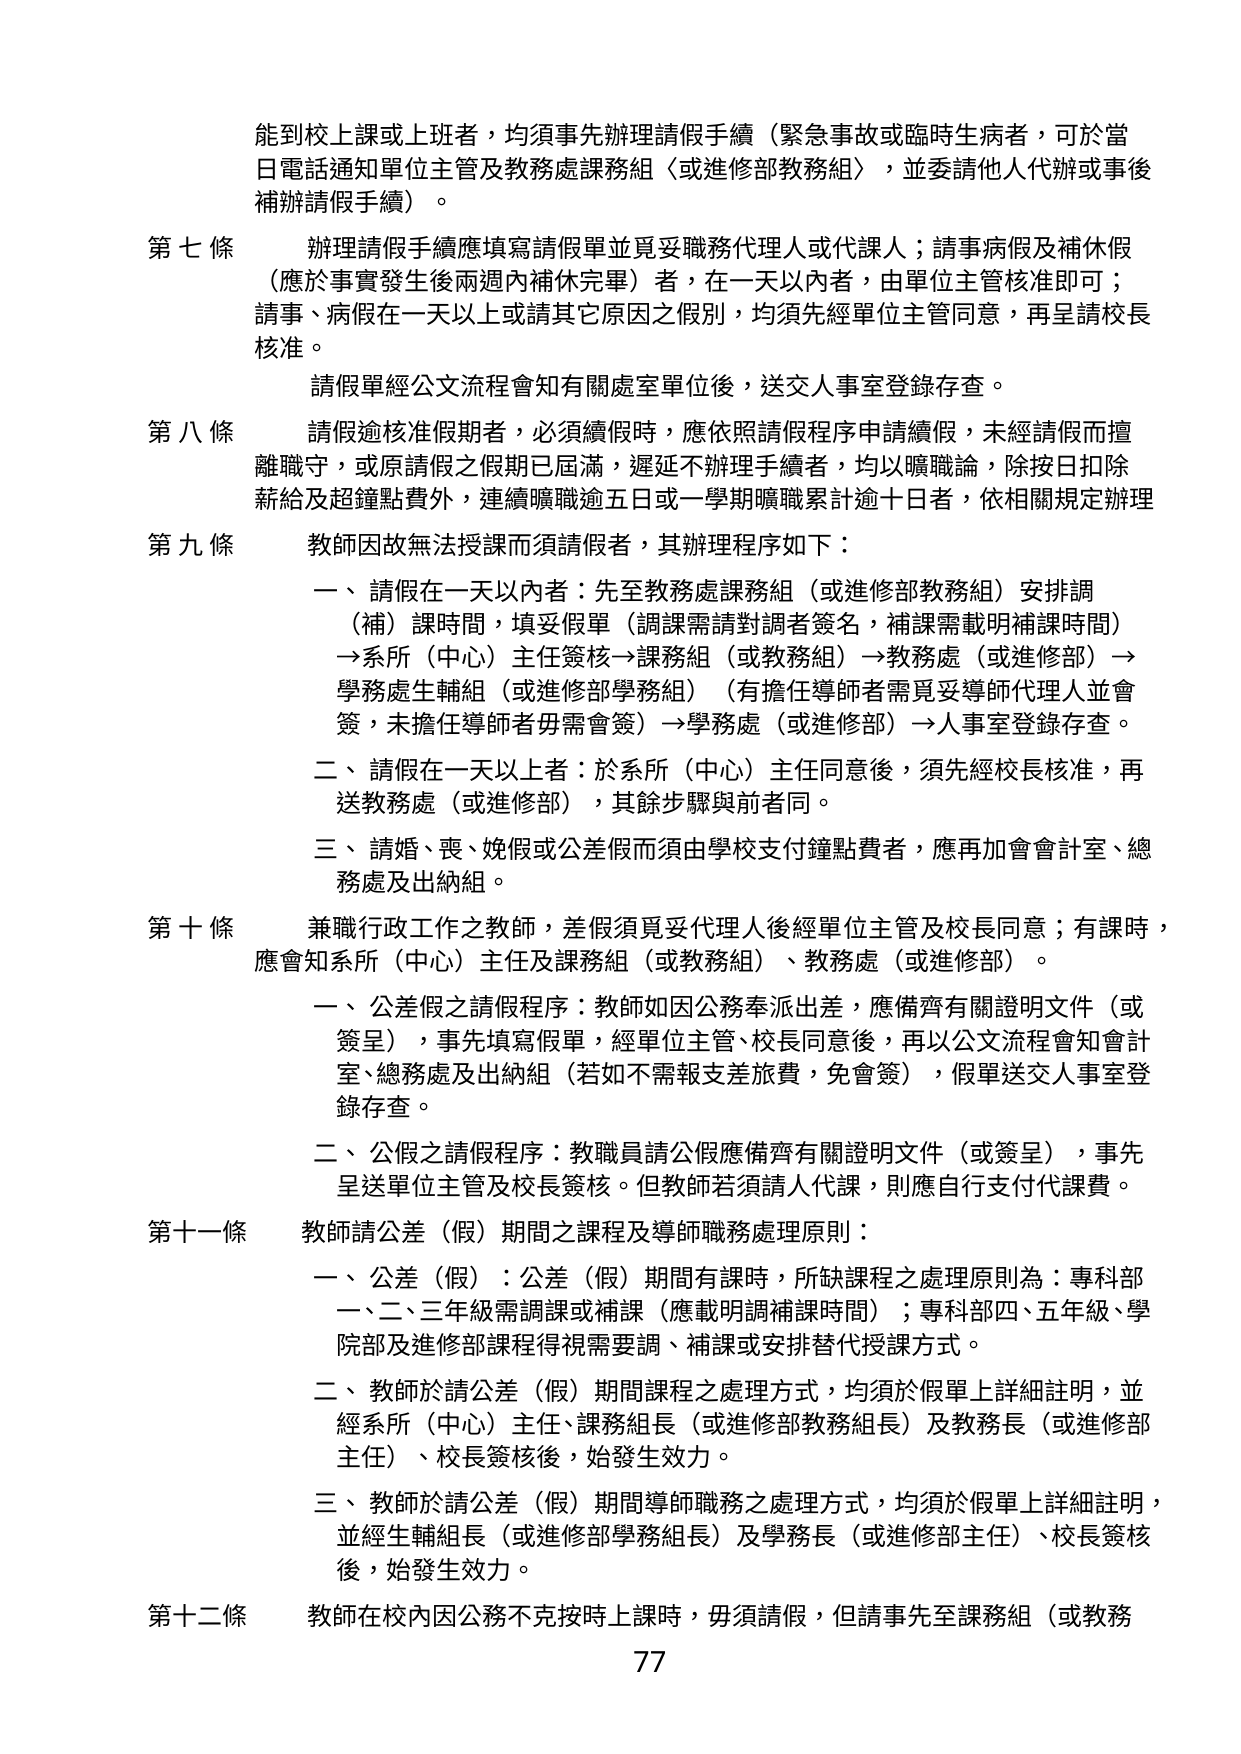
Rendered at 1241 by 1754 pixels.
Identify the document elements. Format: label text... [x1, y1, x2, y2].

list 公差假之請假程序：教師如因公務奉派出差，應備齊有關證明文件（或簽呈），事先填寫假單，經單位主管、校長同意後，再以公文流程會知會計室、總務處及出納組（若如不需報支差旅費，免會簽），假單送交人事室登錄存查。 [313, 990, 1152, 1123]
list 教師因故無法授課而須請假者，其辦理程序如下： [148, 527, 1152, 561]
list 教師於請公差（假）期間課程之處理方式，均須於假單上詳細註明，並經系所（中心）主任、課務組長（或進修部教務組長）及教務長（或進修部主任）、校長簽核後，始發生效力。 [313, 1373, 1152, 1473]
list 辦理請假手續應填寫請假單並覓妥職務代理人或代課人；請事病假及補休假（應於事實發生後兩週內補休完畢）者，在一天以內者，由單位主管核准即可；請事、病假在一天以上或請其它原因之假別，均須先經單位主管同意，再呈請校長核准。 [148, 231, 1152, 364]
list 請假逾核准假期者，必須續假時，應依照請假程序申請續假，未經請假而擅離職守，或原請假之假期已屆滿，遲延不辦理手續者，均以曠職論，除按日扣除薪給及超鐘點費外，連續曠職逾五日或一學期曠職累計逾十日者，依相關規定辦理。 [148, 415, 1152, 515]
list 公差（假）：公差（假）期間有課時，所缺課程之處理原則為：專科部一、二、三年級需調課或補課（應載明調補課時間）；專科部四、五年級、學院部及進修部課程得視需要調、補課或安排替代授課方式。 [313, 1261, 1152, 1361]
list 請婚、喪、娩假或公差假而須由學校支付鐘點費者，應再加會會計室、總務處及出納組。 [313, 832, 1152, 898]
list 請假在一天以上者：於系所（中心）主任同意後，須先經校長核准，再送教務處（或進修部），其餘步驟與前者同。 [313, 752, 1152, 819]
list 教師在校內因公務不克按時上課時，毋須請假，但請事先至課務組（或教務 [148, 1598, 1152, 1632]
list 公假之請假程序：教職員請公假應備齊有關證明文件（或簽呈），事先呈送單位主管及校長簽核。但教師若須請人代課，則應自行支付代課費。 [313, 1136, 1152, 1202]
list 教師於請公差（假）期間導師職務之處理方式，均須於假單上詳細註明，並經生輔組長（或進修部學務組長）及學務長（或進修部主任）、校長簽核後，始發生效力。 [313, 1486, 1152, 1586]
list 能到校上課或上班者，均須事先辦理請假手續（緊急事故或臨時生病者，可於當日電話通知單位主管及教務處課務組〈或進修部教務組〉，並委請他人代辦或事後補辦請假手續）。 [148, 118, 1152, 218]
text 請假單經公文流程會知有關處室單位後，送交人事室登錄存查。 [210, 369, 1152, 402]
list 教師請公差（假）期間之課程及導師職務處理原則： [148, 1215, 1152, 1248]
list 請假在一天以內者：先至教務處課務組（或進修部教務組）安排調（補）課時間，填妥假單（調課需請對調者簽名，補課需載明補課時間）→系所（中心）主任簽核→課務組（或教務組）→教務處（或進修部）→學務處生輔組（或進修部學務組）（有擔任導師者需覓妥導師代理人並會簽，未擔任導師者毋需會簽）→學務處（或進修部）→人事室登錄存查。 [313, 573, 1152, 740]
list 兼職行政工作之教師，差假須覓妥代理人後經單位主管及校長同意；有課時，應會知系所（中心）主任及課務組（或教務組）、教務處（或進修部）。 [148, 911, 1152, 977]
